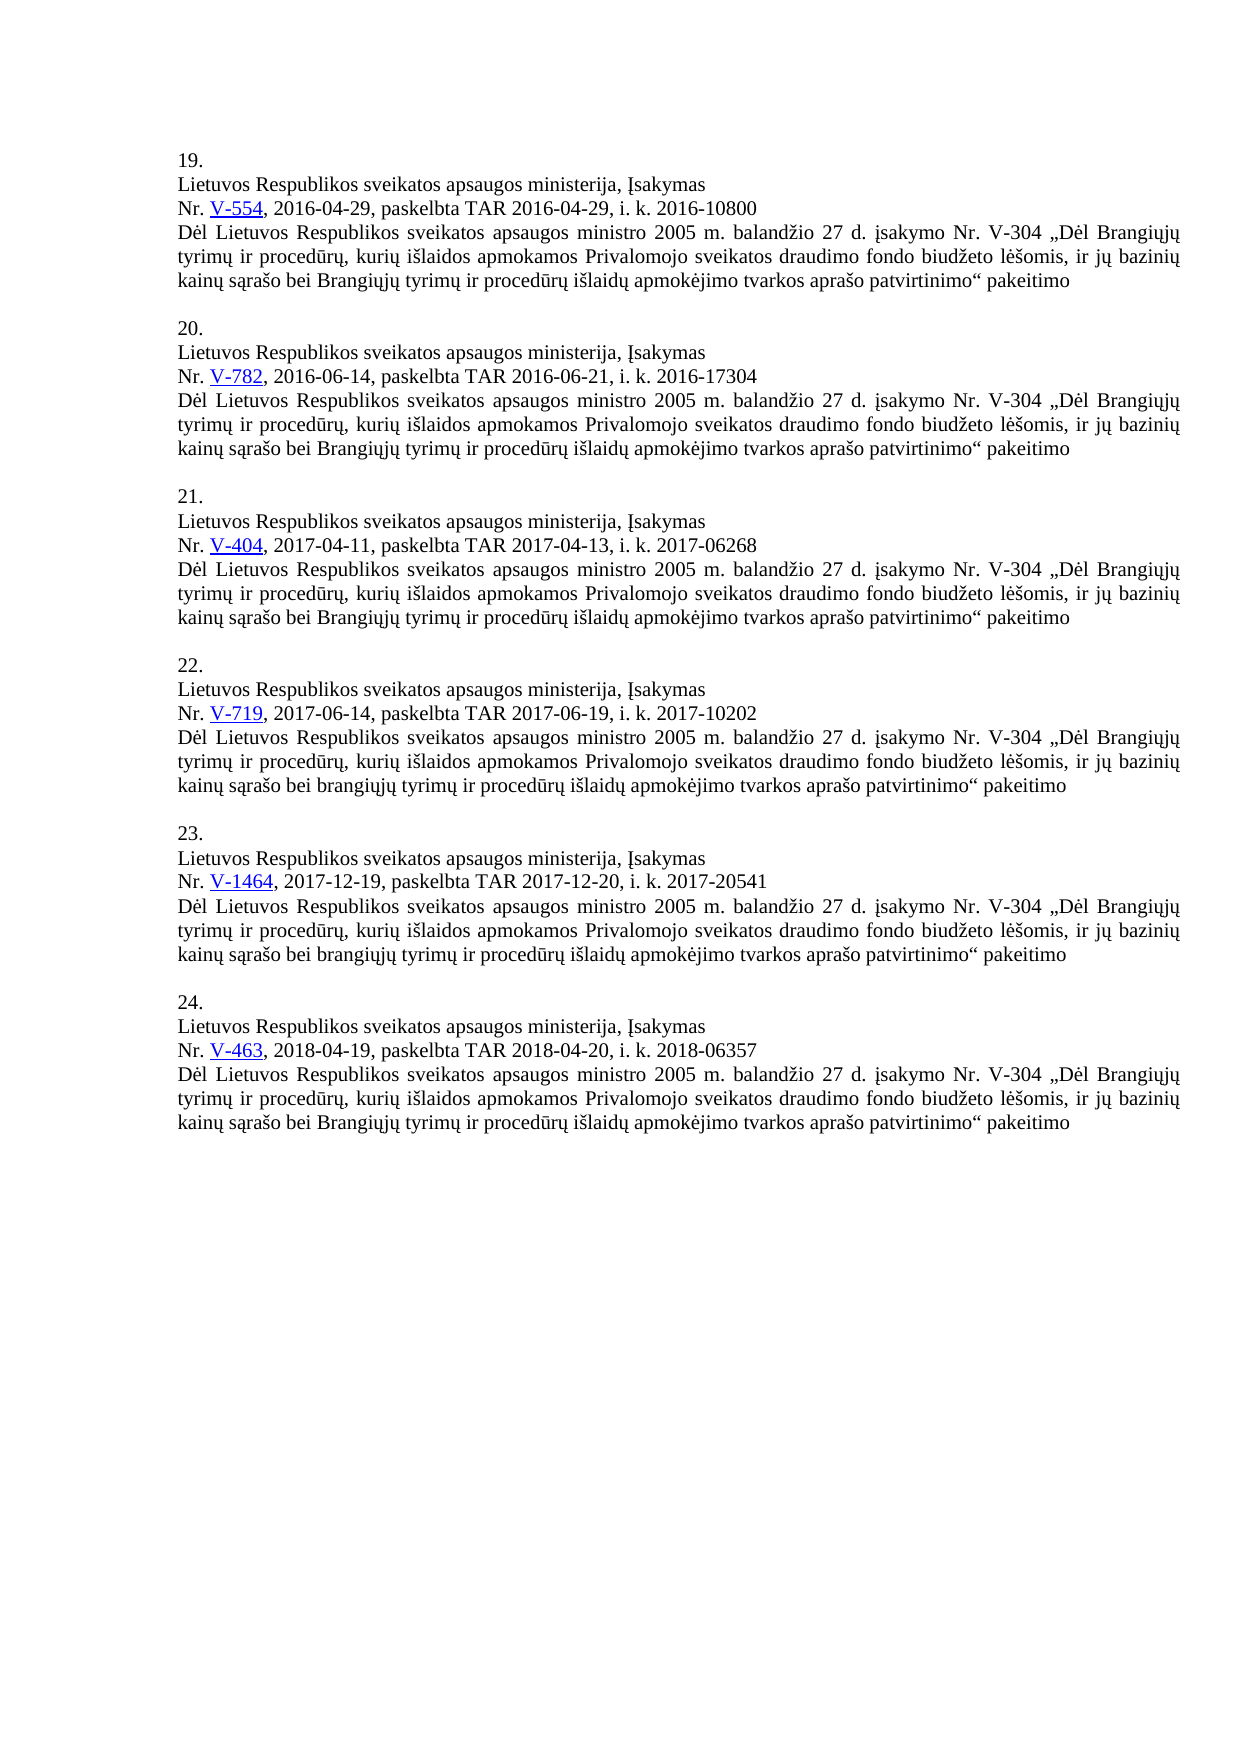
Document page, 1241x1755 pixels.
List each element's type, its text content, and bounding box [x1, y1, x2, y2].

text Lietuvos Respublikos sveikatos apsaugos ministerija, Įsakymas [177, 340, 1181, 364]
text Lietuvos Respublikos sveikatos apsaugos ministerija, Įsakymas [177, 677, 1181, 701]
text Nr. V-404, 2017-04-11, paskelbta TAR 2017-04-13, i. k. 2017-06268 [177, 533, 1181, 557]
text Nr. V-1464, 2017-12-19, paskelbta TAR 2017-12-20, i. k. 2017-20541 [177, 869, 1181, 893]
text Nr. V-719, 2017-06-14, paskelbta TAR 2017-06-19, i. k. 2017-10202 [177, 701, 1181, 725]
text 22. [177, 653, 1181, 677]
text 21. [177, 484, 1181, 508]
text Lietuvos Respublikos sveikatos apsaugos ministerija, Įsakymas [177, 845, 1181, 869]
text 24. [177, 990, 1181, 1014]
text Dėl Lietuvos Respublikos sveikatos apsaugos ministro 2005 m. balandžio 27 d. įsakymo Nr. V-304 „Dėl Brangiųjų tyrimų ir procedūrų, kurių išlaidos apmokamos Privalomojo sveikatos draudimo fondo biudžeto lėšomis, ir jų bazinių kainų sąrašo bei Brangiųjų tyrimų ir procedūrų išlaidų apmokėjimo tvarkos aprašo patvirtinimo“ pakeitimo [177, 388, 1181, 460]
text Nr. V-782, 2016-06-14, paskelbta TAR 2016-06-21, i. k. 2016-17304 [177, 364, 1181, 388]
text Nr. V-554, 2016-04-29, paskelbta TAR 2016-04-29, i. k. 2016-10800 [177, 196, 1181, 220]
text Lietuvos Respublikos sveikatos apsaugos ministerija, Įsakymas [177, 172, 1181, 196]
text Dėl Lietuvos Respublikos sveikatos apsaugos ministro 2005 m. balandžio 27 d. įsakymo Nr. V-304 „Dėl Brangiųjų tyrimų ir procedūrų, kurių išlaidos apmokamos Privalomojo sveikatos draudimo fondo biudžeto lėšomis, ir jų bazinių kainų sąrašo bei Brangiųjų tyrimų ir procedūrų išlaidų apmokėjimo tvarkos aprašo patvirtinimo“ pakeitimo [177, 557, 1181, 629]
text Dėl Lietuvos Respublikos sveikatos apsaugos ministro 2005 m. balandžio 27 d. įsakymo Nr. V-304 „Dėl Brangiųjų tyrimų ir procedūrų, kurių išlaidos apmokamos Privalomojo sveikatos draudimo fondo biudžeto lėšomis, ir jų bazinių kainų sąrašo bei Brangiųjų tyrimų ir procedūrų išlaidų apmokėjimo tvarkos aprašo patvirtinimo“ pakeitimo [177, 1062, 1181, 1134]
text Nr. V-463, 2018-04-19, paskelbta TAR 2018-04-20, i. k. 2018-06357 [177, 1038, 1181, 1062]
text Lietuvos Respublikos sveikatos apsaugos ministerija, Įsakymas [177, 1014, 1181, 1038]
text Lietuvos Respublikos sveikatos apsaugos ministerija, Įsakymas [177, 508, 1181, 533]
text 19. [177, 148, 1181, 172]
text 23. [177, 821, 1181, 845]
text Dėl Lietuvos Respublikos sveikatos apsaugos ministro 2005 m. balandžio 27 d. įsakymo Nr. V-304 „Dėl Brangiųjų tyrimų ir procedūrų, kurių išlaidos apmokamos Privalomojo sveikatos draudimo fondo biudžeto lėšomis, ir jų bazinių kainų sąrašo bei brangiųjų tyrimų ir procedūrų išlaidų apmokėjimo tvarkos aprašo patvirtinimo“ pakeitimo [177, 725, 1181, 797]
text Dėl Lietuvos Respublikos sveikatos apsaugos ministro 2005 m. balandžio 27 d. įsakymo Nr. V-304 „Dėl Brangiųjų tyrimų ir procedūrų, kurių išlaidos apmokamos Privalomojo sveikatos draudimo fondo biudžeto lėšomis, ir jų bazinių kainų sąrašo bei brangiųjų tyrimų ir procedūrų išlaidų apmokėjimo tvarkos aprašo patvirtinimo“ pakeitimo [177, 893, 1181, 966]
text Dėl Lietuvos Respublikos sveikatos apsaugos ministro 2005 m. balandžio 27 d. įsakymo Nr. V-304 „Dėl Brangiųjų tyrimų ir procedūrų, kurių išlaidos apmokamos Privalomojo sveikatos draudimo fondo biudžeto lėšomis, ir jų bazinių kainų sąrašo bei Brangiųjų tyrimų ir procedūrų išlaidų apmokėjimo tvarkos aprašo patvirtinimo“ pakeitimo [177, 220, 1181, 292]
text 20. [177, 316, 1181, 340]
